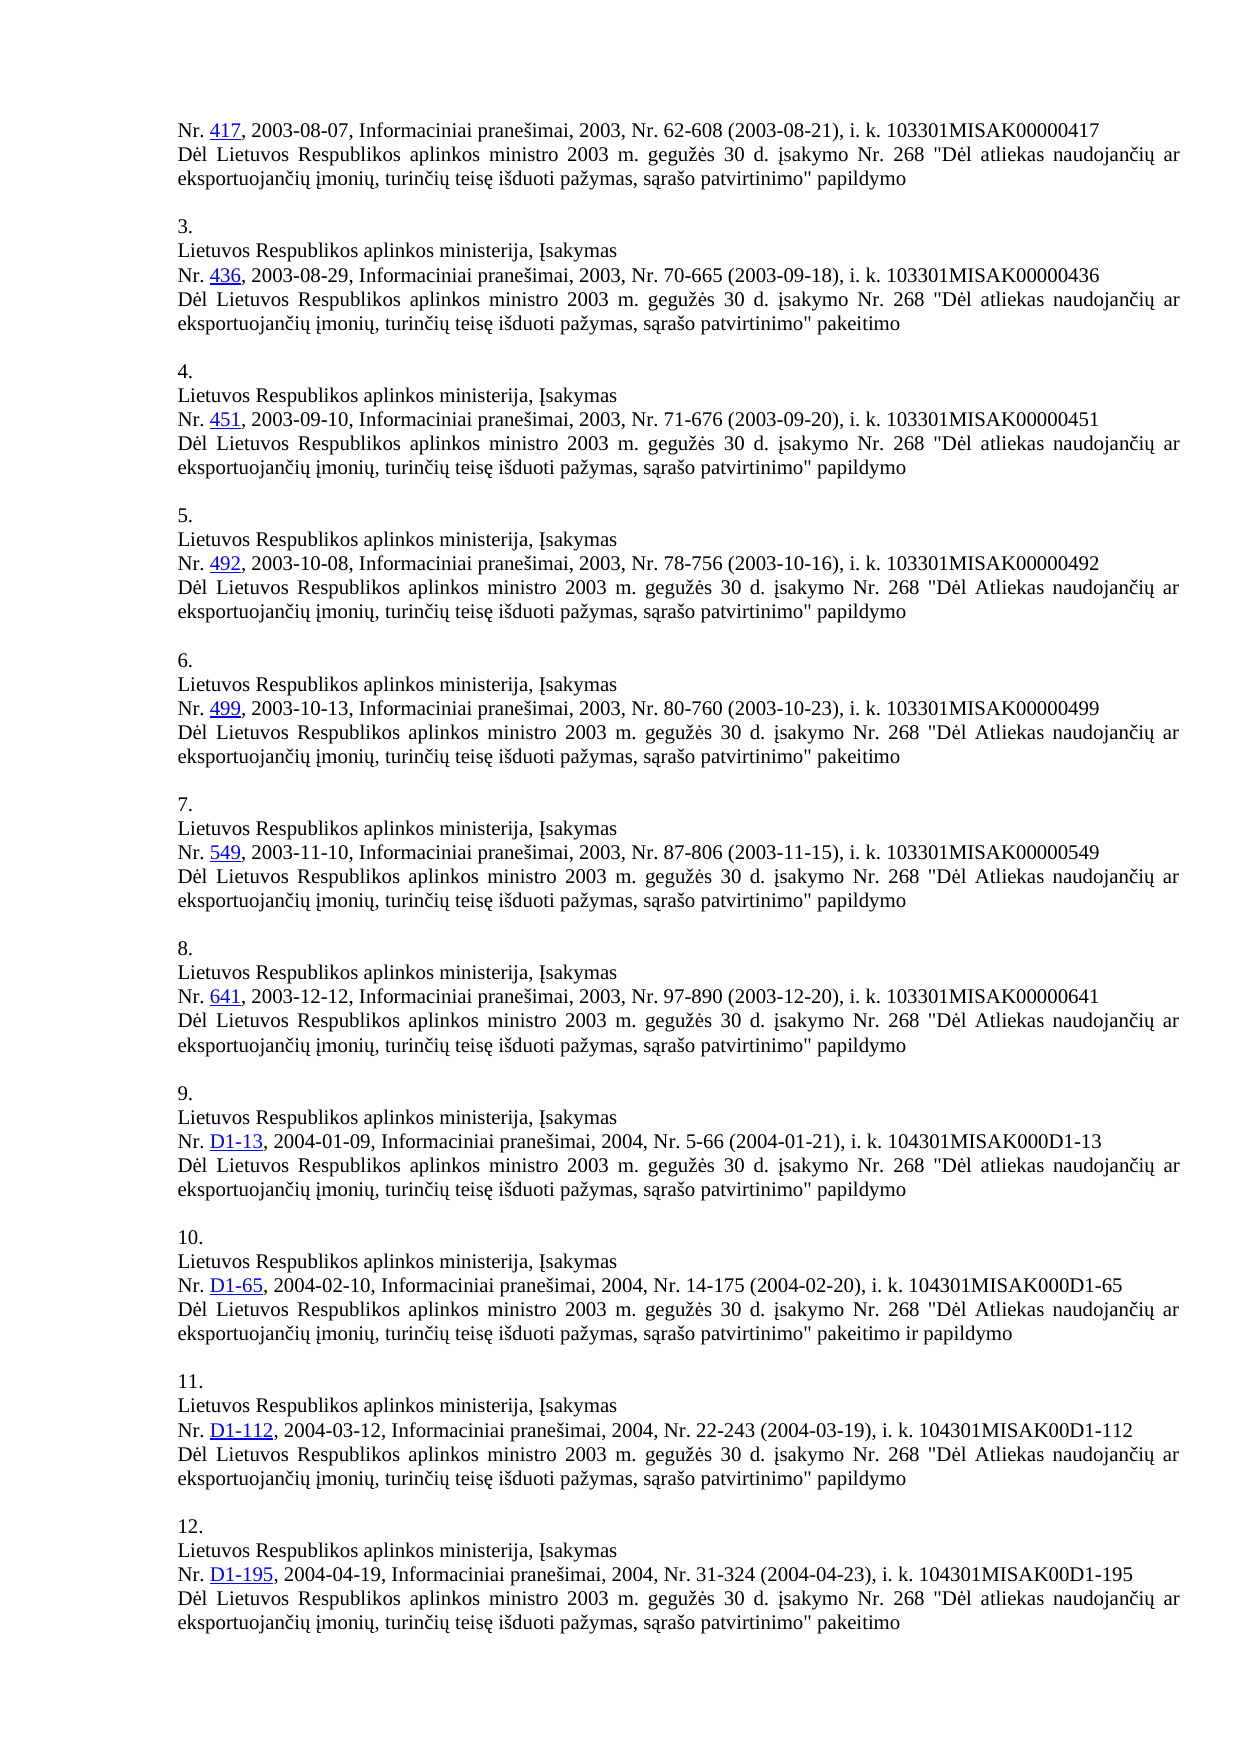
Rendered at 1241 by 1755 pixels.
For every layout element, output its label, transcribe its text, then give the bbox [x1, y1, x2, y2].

text Dėl Lietuvos Respublikos aplinkos ministro 2003 m. gegužės 30 d. įsakymo Nr. 268 "Dėl atliekas naudojančių ar eksportuojančių įmonių, turinčių teisę išduoti pažymas, sąrašo patvirtinimo" papildymo [177, 431, 1181, 479]
text Lietuvos Respublikos aplinkos ministerija, Įsakymas [177, 816, 1181, 840]
text 10. [177, 1225, 1181, 1249]
text 8. [177, 936, 1181, 960]
text Nr. 499, 2003-10-13, Informaciniai pranešimai, 2003, Nr. 80-760 (2003-10-23), i. k. 103301MISAK00000499 [177, 696, 1181, 720]
text Dėl Lietuvos Respublikos aplinkos ministro 2003 m. gegužės 30 d. įsakymo Nr. 268 "Dėl Atliekas naudojančių ar eksportuojančių įmonių, turinčių teisę išduoti pažymas, sąrašo patvirtinimo" papildymo [177, 1442, 1181, 1490]
text Dėl Lietuvos Respublikos aplinkos ministro 2003 m. gegužės 30 d. įsakymo Nr. 268 "Dėl atliekas naudojančių ar eksportuojančių įmonių, turinčių teisę išduoti pažymas, sąrašo patvirtinimo" papildymo [177, 142, 1181, 190]
text Lietuvos Respublikos aplinkos ministerija, Įsakymas [177, 1249, 1181, 1273]
text Nr. 451, 2003-09-10, Informaciniai pranešimai, 2003, Nr. 71-676 (2003-09-20), i. k. 103301MISAK00000451 [177, 407, 1181, 431]
text Nr. 492, 2003-10-08, Informaciniai pranešimai, 2003, Nr. 78-756 (2003-10-16), i. k. 103301MISAK00000492 [177, 551, 1181, 575]
text Nr. 549, 2003-11-10, Informaciniai pranešimai, 2003, Nr. 87-806 (2003-11-15), i. k. 103301MISAK00000549 [177, 840, 1181, 864]
text Nr. D1-195, 2004-04-19, Informaciniai pranešimai, 2004, Nr. 31-324 (2004-04-23), i. k. 104301MISAK00D1-195 [177, 1562, 1181, 1586]
text Nr. D1-65, 2004-02-10, Informaciniai pranešimai, 2004, Nr. 14-175 (2004-02-20), i. k. 104301MISAK000D1-65 [177, 1273, 1181, 1297]
text Lietuvos Respublikos aplinkos ministerija, Įsakymas [177, 1105, 1181, 1129]
text Lietuvos Respublikos aplinkos ministerija, Įsakymas [177, 238, 1181, 262]
text Dėl Lietuvos Respublikos aplinkos ministro 2003 m. gegužės 30 d. įsakymo Nr. 268 "Dėl atliekas naudojančių ar eksportuojančių įmonių, turinčių teisę išduoti pažymas, sąrašo patvirtinimo" papildymo [177, 1153, 1181, 1201]
text Dėl Lietuvos Respublikos aplinkos ministro 2003 m. gegužės 30 d. įsakymo Nr. 268 "Dėl Atliekas naudojančių ar eksportuojančių įmonių, turinčių teisę išduoti pažymas, sąrašo patvirtinimo" pakeitimo ir papildymo [177, 1297, 1181, 1345]
text Dėl Lietuvos Respublikos aplinkos ministro 2003 m. gegužės 30 d. įsakymo Nr. 268 "Dėl Atliekas naudojančių ar eksportuojančių įmonių, turinčių teisę išduoti pažymas, sąrašo patvirtinimo" papildymo [177, 864, 1181, 912]
text Lietuvos Respublikos aplinkos ministerija, Įsakymas [177, 1538, 1181, 1562]
text 6. [177, 647, 1181, 672]
text Nr. 436, 2003-08-29, Informaciniai pranešimai, 2003, Nr. 70-665 (2003-09-18), i. k. 103301MISAK00000436 [177, 262, 1181, 287]
text Lietuvos Respublikos aplinkos ministerija, Įsakymas [177, 527, 1181, 551]
text 4. [177, 359, 1181, 383]
text Nr. 417, 2003-08-07, Informaciniai pranešimai, 2003, Nr. 62-608 (2003-08-21), i. k. 103301MISAK00000417 [177, 118, 1181, 142]
text Dėl Lietuvos Respublikos aplinkos ministro 2003 m. gegužės 30 d. įsakymo Nr. 268 "Dėl Atliekas naudojančių ar eksportuojančių įmonių, turinčių teisę išduoti pažymas, sąrašo patvirtinimo" pakeitimo [177, 720, 1181, 768]
text 11. [177, 1369, 1181, 1393]
text Dėl Lietuvos Respublikos aplinkos ministro 2003 m. gegužės 30 d. įsakymo Nr. 268 "Dėl atliekas naudojančių ar eksportuojančių įmonių, turinčių teisę išduoti pažymas, sąrašo patvirtinimo" pakeitimo [177, 287, 1181, 335]
text Dėl Lietuvos Respublikos aplinkos ministro 2003 m. gegužės 30 d. įsakymo Nr. 268 "Dėl Atliekas naudojančių ar eksportuojančių įmonių, turinčių teisę išduoti pažymas, sąrašo patvirtinimo" papildymo [177, 575, 1181, 623]
text 12. [177, 1514, 1181, 1538]
text 7. [177, 792, 1181, 816]
text Nr. D1-112, 2004-03-12, Informaciniai pranešimai, 2004, Nr. 22-243 (2004-03-19), i. k. 104301MISAK00D1-112 [177, 1417, 1181, 1442]
text Lietuvos Respublikos aplinkos ministerija, Įsakymas [177, 383, 1181, 407]
text 5. [177, 503, 1181, 527]
text Lietuvos Respublikos aplinkos ministerija, Įsakymas [177, 672, 1181, 696]
text Dėl Lietuvos Respublikos aplinkos ministro 2003 m. gegužės 30 d. įsakymo Nr. 268 "Dėl atliekas naudojančių ar eksportuojančių įmonių, turinčių teisę išduoti pažymas, sąrašo patvirtinimo" pakeitimo [177, 1586, 1181, 1634]
text Nr. 641, 2003-12-12, Informaciniai pranešimai, 2003, Nr. 97-890 (2003-12-20), i. k. 103301MISAK00000641 [177, 984, 1181, 1008]
text 3. [177, 214, 1181, 238]
text Dėl Lietuvos Respublikos aplinkos ministro 2003 m. gegužės 30 d. įsakymo Nr. 268 "Dėl Atliekas naudojančių ar eksportuojančių įmonių, turinčių teisę išduoti pažymas, sąrašo patvirtinimo" papildymo [177, 1008, 1181, 1057]
text Lietuvos Respublikos aplinkos ministerija, Įsakymas [177, 960, 1181, 984]
text Lietuvos Respublikos aplinkos ministerija, Įsakymas [177, 1393, 1181, 1417]
text Nr. D1-13, 2004-01-09, Informaciniai pranešimai, 2004, Nr. 5-66 (2004-01-21), i. k. 104301MISAK000D1-13 [177, 1129, 1181, 1153]
text 9. [177, 1081, 1181, 1105]
